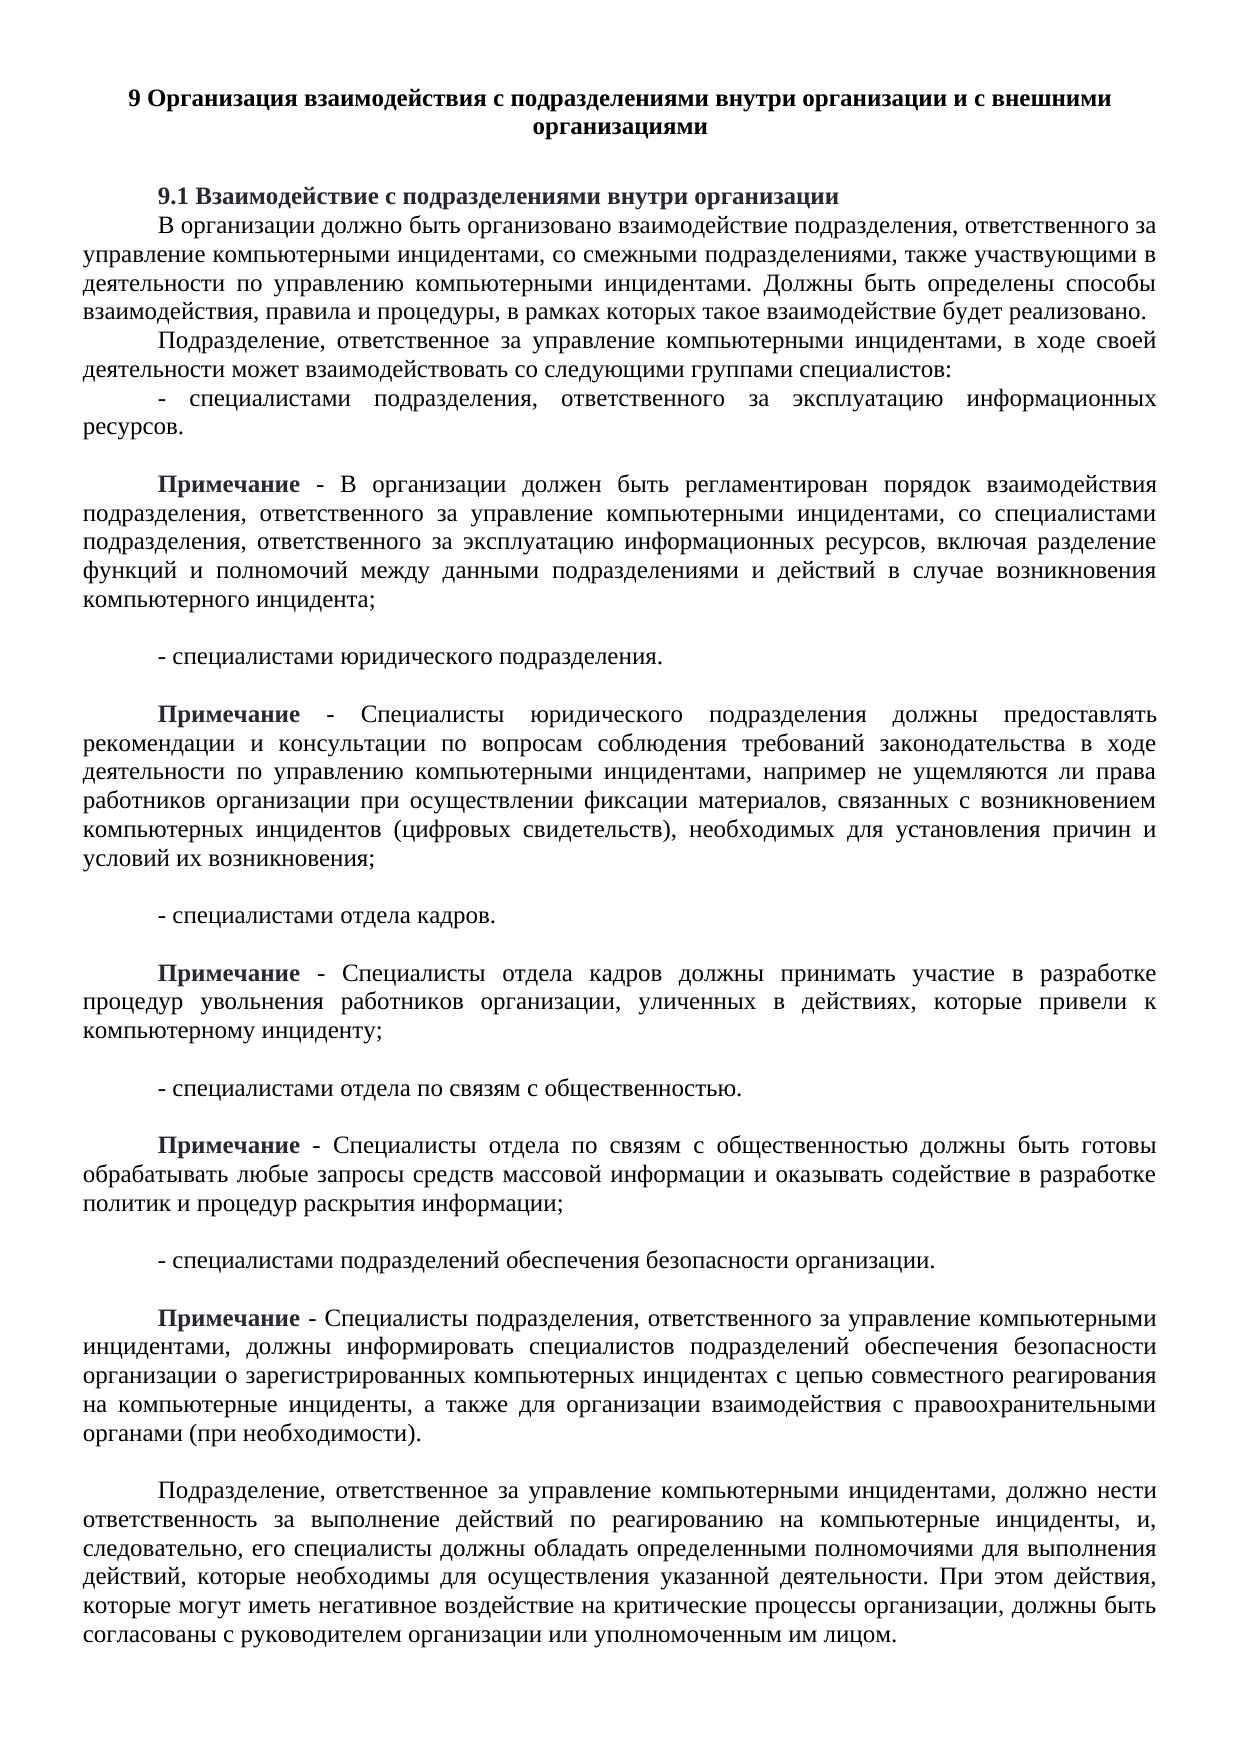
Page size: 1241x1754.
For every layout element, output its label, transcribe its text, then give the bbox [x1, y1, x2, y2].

text Примечание - Специалисты отдела кадров должны принимать участие в разработке процедур увольнения работников организации, уличенных в действиях, которые привели к компьютерному инциденту; [83, 958, 1157, 1044]
text - специалистами отдела кадров. [83, 900, 1157, 929]
text В организации должно быть организовано взаимодействие подразделения, ответственного за управление компьютерными инцидентами, со смежными подразделениями, также участвующими в деятельности по управлению компьютерными инцидентами. Должны быть определены способы взаимодействия, правила и процедуры, в рамках которых такое взаимодействие будет реализовано. [83, 210, 1157, 325]
text Подразделение, ответственное за управление компьютерными инцидентами, должно нести ответственность за выполнение действий по реагированию на компьютерные инциденты, и, следовательно, его специалисты должны обладать определенными полномочиями для выполнения действий, которые необходимы для осуществления указанной деятельности. При этом действия, которые могут иметь негативное воздействие на критические процессы организации, должны быть согласованы с руководителем организации или уполномоченным им лицом. [83, 1475, 1157, 1648]
text Примечание - Специалисты отдела по связям с общественностью должны быть готовы обрабатывать любые запросы средств массовой информации и оказывать содействие в разработке политик и процедур раскрытия информации; [83, 1130, 1157, 1216]
text - специалистами юридического подразделения. [83, 641, 1157, 670]
text Подразделение, ответственное за управление компьютерными инцидентами, в ходе своей деятельности может взаимодействовать со следующими группами специалистов: [83, 325, 1157, 383]
text Примечание - В организации должен быть регламентирован порядок взаимодействия подразделения, ответственного за управление компьютерными инцидентами, со специалистами подразделения, ответственного за эксплуатацию информационных ресурсов, включая разделение функций и полномочий между данными подразделениями и действий в случае возникновения компьютерного инцидента; [83, 469, 1157, 613]
text - специалистами подразделения, ответственного за эксплуатацию информационных ресурсов. [83, 383, 1157, 440]
text - специалистами подразделений обеспечения безопасности организации. [83, 1245, 1157, 1274]
text 9.1 Взаимодействие с подразделениями внутри организации [83, 181, 1157, 210]
text Примечание - Специалисты юридического подразделения должны предоставлять рекомендации и консультации по вопросам соблюдения требований законодательства в ходе деятельности по управлению компьютерными инцидентами, например не ущемляются ли права работников организации при осуществлении фиксации материалов, связанных с возникновением компьютерных инцидентов (цифровых свидетельств), необходимых для установления причин и условий их возникновения; [83, 699, 1157, 871]
text Примечание - Специалисты подразделения, ответственного за управление компьютерными инцидентами, должны информировать специалистов подразделений обеспечения безопасности организации о зарегистрированных компьютерных инцидентах с цепью совместного реагирования на компьютерные инциденты, а также для организации взаимодействия с правоохранительными органами (при необходимости). [83, 1303, 1157, 1446]
subtitle 9 Организация взаимодействия с подразделениями внутри организации и с внешними организациями [83, 83, 1157, 140]
text - специалистами отдела по связям с общественностью. [83, 1073, 1157, 1101]
